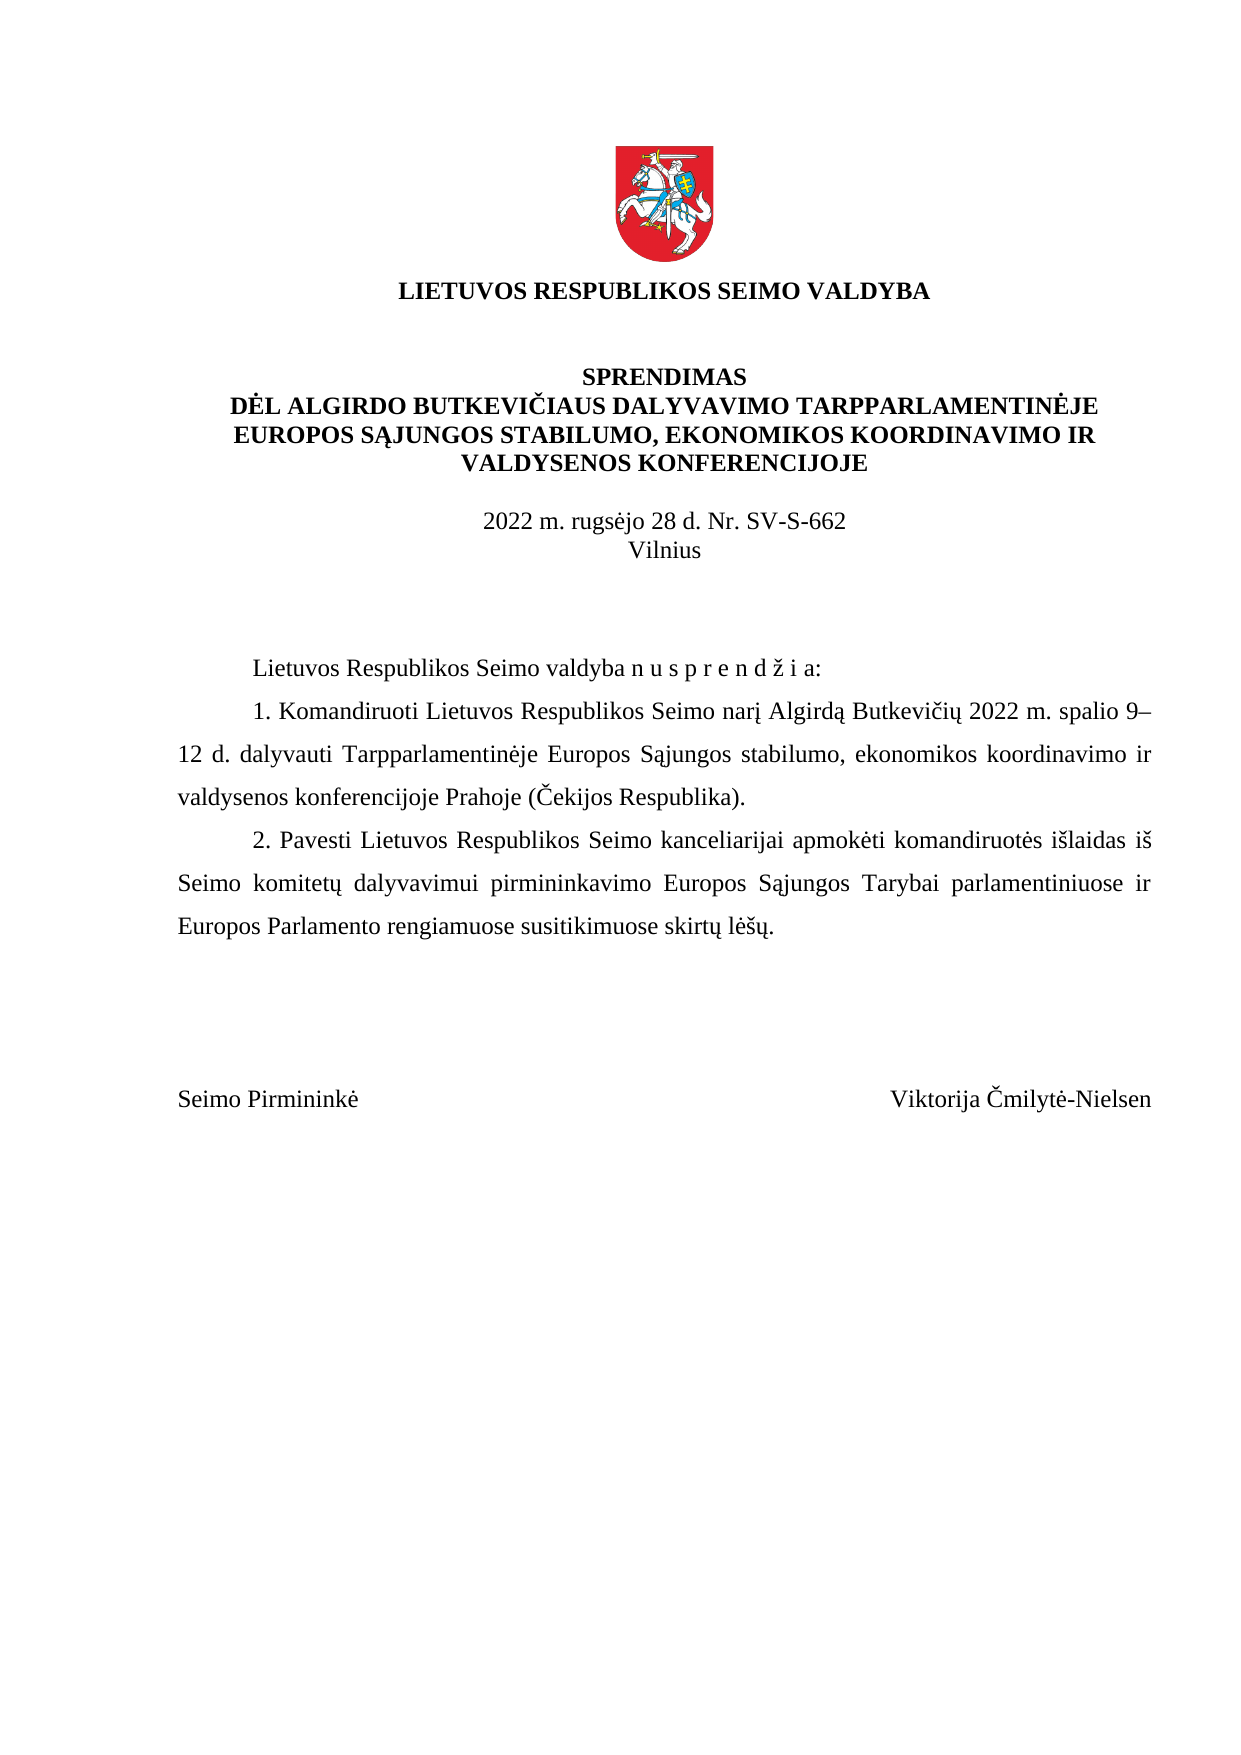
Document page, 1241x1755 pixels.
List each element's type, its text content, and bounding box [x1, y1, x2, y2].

text Lietuvos Respublikos Seimo valdyba nusprendžia: [177, 653, 1152, 681]
text 2022 m. rugsėjo 28 d. Nr. SV-S-662 [177, 506, 1152, 535]
text 2. Pavesti Lietuvos Respublikos Seimo kanceliarijai apmokėti komandiruotės išlaidas iš Seimo komitetų dalyvavimui pirmininkavimo Europos Sąjungos Tarybai parlamentiniuose ir Europos Parlamento rengiamuose susitikimuose skirtų lėšų. [177, 825, 1152, 940]
text Vilnius [177, 535, 1152, 563]
text LIETUVOS RESPUBLIKOS SEIMO VALDYBA [177, 276, 1152, 305]
text SPRENDIMAS [177, 362, 1152, 391]
text 1. Komandiruoti Lietuvos Respublikos Seimo narį Algirdą Butkevičių 2022 m. spalio 9–12 d. dalyvauti Tarpparlamentinėje Europos Sąjungos stabilumo, ekonomikos koordinavimo ir valdysenos konferencijoje Prahoje (Čekijos Respublika). [177, 696, 1152, 811]
text Seimo Pirmininkė Viktorija Čmilytė-Nielsen [177, 1084, 1152, 1113]
text DĖL ALGIRDO BUTKEVIČIAUS DALYVAVIMO TARPPARLAMENTINĖJE europos sąjungos STABILUMo, EKONOMIKOS KOORDINAVIMo IR VALDYsenos KONFERENCIJOJE [177, 391, 1152, 477]
